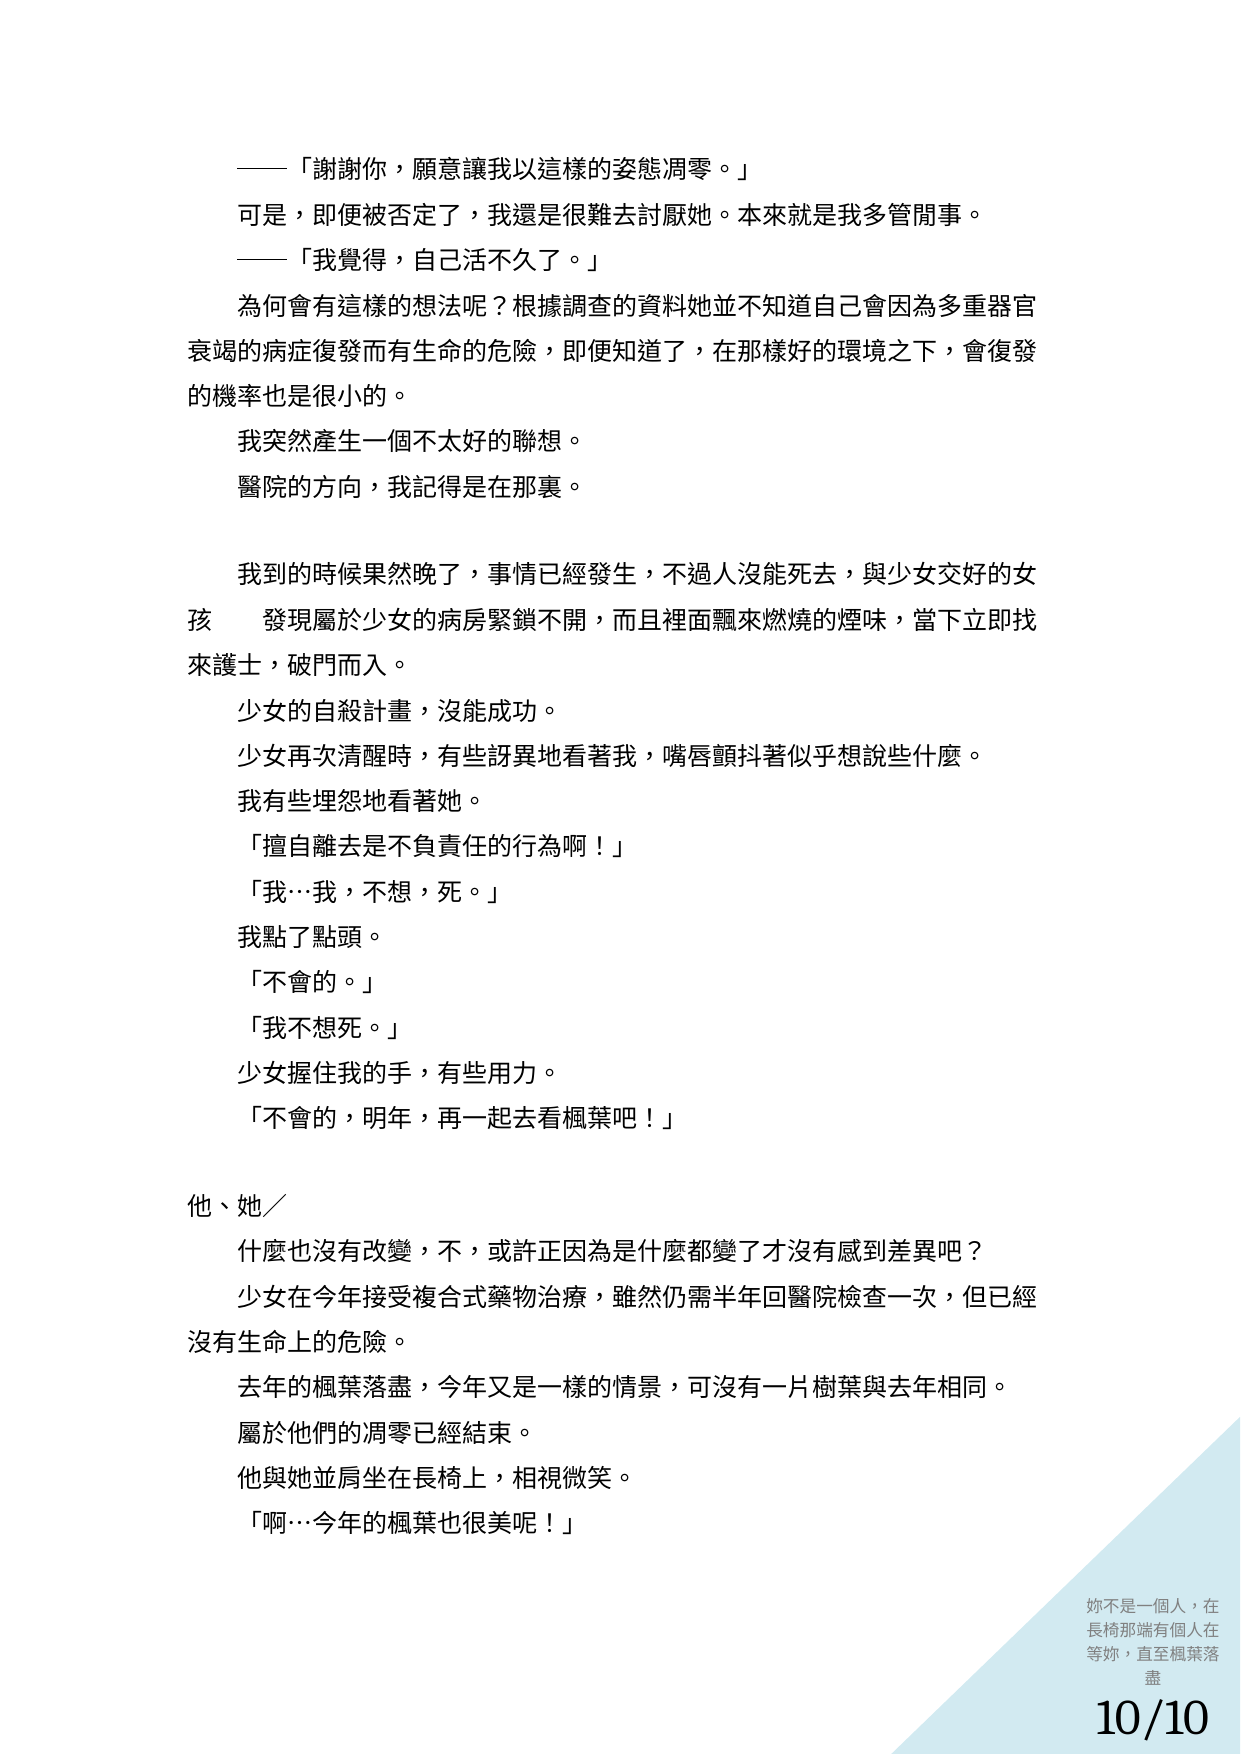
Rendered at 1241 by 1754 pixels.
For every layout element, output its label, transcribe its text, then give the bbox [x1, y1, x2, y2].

text 為何會有這樣的想法呢？根據調查的資料她並不知道自己會因為多重器官衰竭的病症復發而有生命的危險，即便知道了，在那樣好的環境之下，會復發的機率也是很小的。 [187, 286, 1053, 413]
text 我點了點頭。 [187, 917, 1053, 954]
text 少女再次清醒時，有些訝異地看著我，嘴唇顫抖著似乎想說些什麼。 [187, 736, 1053, 772]
text 他與她並肩坐在長椅上，相視微笑。 [187, 1458, 1053, 1495]
text 「不會的。」 [187, 963, 1053, 999]
text 醫院的方向，我記得是在那裏。 [187, 467, 1053, 503]
text 屬於他們的凋零已經結束。 [187, 1413, 1053, 1449]
text 「擅自離去是不負責任的行為啊！」 [187, 827, 1053, 863]
text 我到的時候果然晚了，事情已經發生，不過人沒能死去，與少女交好的女孩 發現屬於少女的病房緊鎖不開，而且裡面飄來燃燒的煙味，當下立即找來護士，破門而入。 [187, 555, 1053, 682]
text 「不會的，明年，再一起去看楓葉吧！」 [187, 1099, 1053, 1135]
text 我突然產生一個不太好的聯想。 [187, 422, 1053, 458]
text 少女握住我的手，有些用力。 [187, 1053, 1053, 1090]
text 我有些埋怨地看著她。 [187, 782, 1053, 818]
text ──「我覺得，自己活不久了。」 [187, 241, 1053, 277]
text ──「謝謝你，願意讓我以這樣的姿態凋零。」 [187, 150, 1053, 186]
text 「啊…今年的楓葉也很美呢！」 [187, 1504, 1053, 1540]
text 可是，即便被否定了，我還是很難去討厭她。本來就是我多管閒事。 [187, 195, 1053, 232]
text 「我…我，不想，死。」 [187, 872, 1053, 908]
text 去年的楓葉落盡，今年又是一樣的情景，可沒有一片樹葉與去年相同。 [187, 1368, 1053, 1404]
text 「我不想死。」 [187, 1008, 1053, 1044]
text 什麼也沒有改變，不，或許正因為是什麼都變了才沒有感到差異吧？ [187, 1232, 1053, 1268]
text 他、她／ [187, 1187, 1053, 1223]
text 少女在今年接受複合式藥物治療，雖然仍需半年回醫院檢查一次，但已經沒有生命上的危險。 [187, 1277, 1053, 1359]
text 少女的自殺計畫，沒能成功。 [187, 691, 1053, 727]
